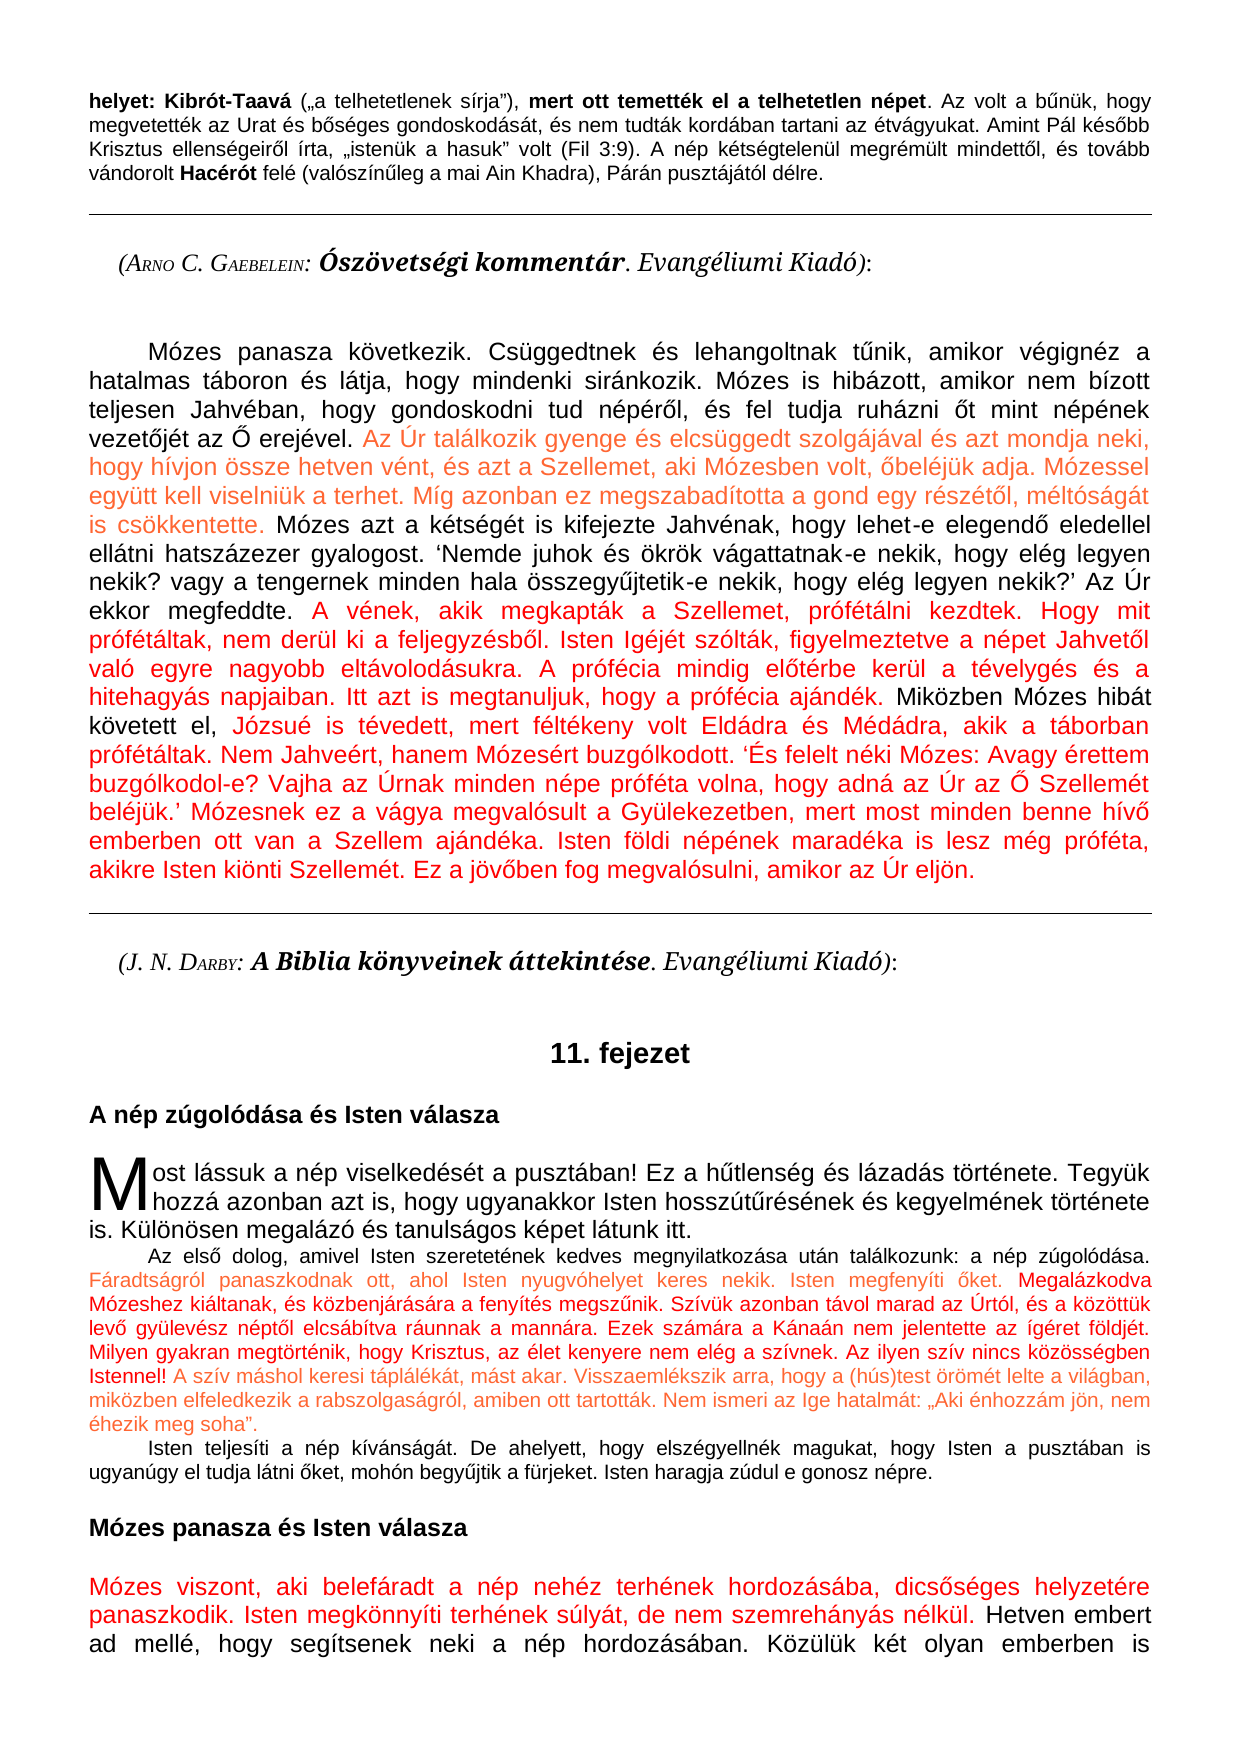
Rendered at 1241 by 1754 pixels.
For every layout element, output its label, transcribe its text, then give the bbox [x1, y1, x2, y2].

text helyet: Kibrót-Taavá („a telhetetlenek sírja”), mert ott temették el a telhetetlen népet. Az volt a bűnük, hogy megvetették az Urat és bőséges gondoskodását, és nem tudták kordában tartani az étvágyukat. Amint Pál később Krisztus ellenségeiről írta, „istenük a hasuk” volt (Fil 3:9). A nép kétségtelenül megrémült mindettől, és tovább vándorolt Hacérót felé (valószínűleg a mai Ain Khadra), Párán pusztájától délre. [88, 88, 1152, 184]
text Az első dolog, amivel Isten szeretetének kedves megnyilatkozása után találkozunk: a nép zúgolódása. Fáradtságról panaszkodnak ott, ahol Isten nyugvóhelyet keres nekik. Isten megfenyíti őket. Megalázkodva Mózeshez kiáltanak, és közbenjárására a fenyítés megszűnik. Szívük azonban távol marad az Úrtól, és a közöttük levő gyülevész néptől elcsábítva ráunnak a mannára. Ezek számára a Kánaán nem jelentette az ígéret földjét. Milyen gyakran megtörténik, hogy Krisztus, az élet kenyere nem elég a szívnek. Az ilyen szív nincs közösségben Istennel! A szív máshol keresi táplálékát, mást akar. Visszaemlékszik arra, hogy a (hús)test örömét lelte a világban, miközben elfeledkezik a rabszolgaságról, amiben ott tartották. Nem ismeri az Ige hatalmát: „Aki énhozzám jön, nem éhezik meg soha”. [88, 1244, 1152, 1436]
text (J. N. Darby: A Biblia könyveinek áttekintése. Evangéliumi Kiadó): [88, 914, 1152, 1007]
text Isten teljesíti a nép kívánságát. De ahelyett, hogy elszégyellnék magukat, hogy Isten a pusztában is ugyanúgy el tudja látni őket, mohón begyűjtik a fürjeket. Isten haragja zúdul e gonosz népre. [88, 1436, 1152, 1484]
text (Arno C. Gaebelein: Ószövetségi kommentár. Evangéliumi Kiadó): [88, 215, 1152, 308]
text Most lássuk a nép viselkedését a pusztában! Ez a hűtlenség és lázadás története. Tegyük hozzá azonban azt is, hogy ugyanakkor Isten hosszútűrésének és kegyelmének története is. Különösen megalázó és tanulságos képet látunk itt. [88, 1158, 1152, 1244]
text Mózes panasza következik. Csüggedtnek és lehangoltnak tűnik, amikor végignéz a hatalmas táboron és látja, hogy mindenki siránkozik. Mózes is hibázott, amikor nem bízott teljesen Jahvéban, hogy gondoskodni tud népéről, és fel tudja ruházni őt mint népének vezetőjét az Ő erejével. Az Úr találkozik gyenge és elcsüggedt szolgájával és azt mondja neki, hogy hívjon össze hetven vént, és azt a Szellemet, aki Mózesben volt, őbeléjük adja. Mózessel együtt kell viselniük a terhet. Míg azonban ez megszabadította a gond egy részétől, méltóságát is csökkentette. Mózes azt a kétségét is kifejezte Jahvénak, hogy lehet‑e elegendő eledellel ellátni hatszázezer gyalogost. ‘Nemde juhok és ökrök vágattatnak‑e nekik, hogy elég legyen nekik? vagy a tengernek minden hala összegyűjtetik‑e nekik, hogy elég legyen nekik?’ Az Úr ekkor megfeddte. A vének, akik megkapták a Szellemet, prófétálni kezdtek. Hogy mit prófétáltak, nem derül ki a feljegyzésből. Isten Igéjét szólták, figyelmeztetve a népet Jahvetől való egyre nagyobb eltávolodásukra. A prófécia mindig előtérbe kerül a tévelygés és a hitehagyás napjaiban. Itt azt is megtanuljuk, hogy a prófécia ajándék. Miközben Mózes hibát követett el, Józsué is tévedett, mert féltékeny volt Eldádra és Médádra, akik a táborban prófétáltak. Nem Jahveért, hanem Mózesért buzgólkodott. ‘És felelt néki Mózes: Avagy érettem buzgólkodol‑e? Vajha az Úrnak minden népe próféta volna, hogy adná az Úr az Ő Szellemét beléjük.’ Mózesnek ez a vágya megvalósult a Gyülekezetben, mert most minden benne hívő emberben ott van a Szellem ajándéka. Isten földi népének maradéka is lesz még próféta, akikre Isten kiönti Szellemét. Ez a jövőben fog megvalósulni, amikor az Úr eljön. [88, 337, 1152, 883]
text Mózes panasza és Isten válasza [88, 1513, 1152, 1542]
text A nép zúgolódása és Isten válasza [88, 1100, 1152, 1128]
text 11. fejezet [88, 1036, 1152, 1070]
text Mózes viszont, aki belefáradt a nép nehéz terhének hordozásába, dicsőséges helyzetére panaszkodik. Isten megkönnyíti terhének súlyát, de nem szemrehányás nélkül. Hetven embert ad mellé, hogy segítsenek neki a nép hordozásában. Közülük két olyan emberben is [88, 1571, 1152, 1658]
